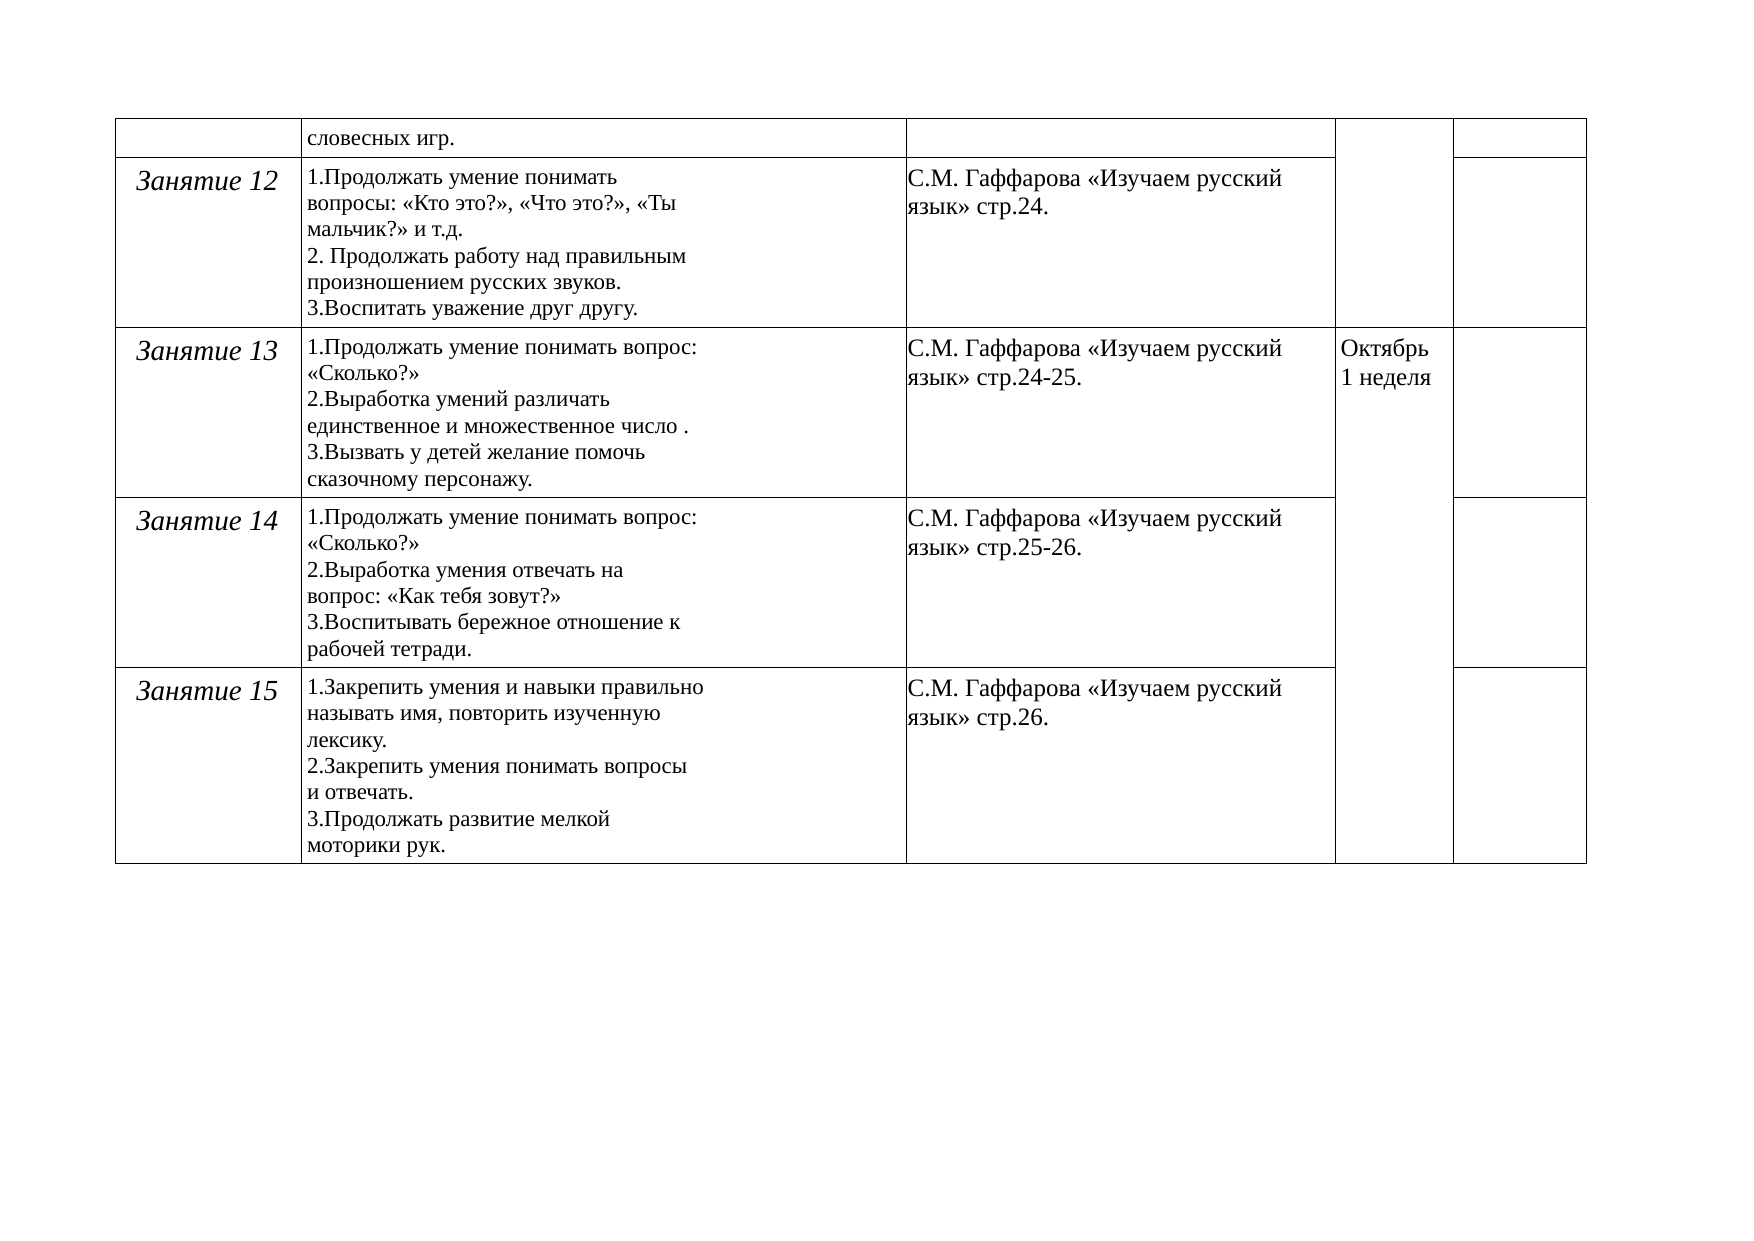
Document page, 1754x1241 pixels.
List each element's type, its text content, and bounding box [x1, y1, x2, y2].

table_cell 1.Закрепить умения и навыки правильно называть имя, повторить изученную лексику. 2.Закрепить умения понимать вопросы и отвечать. 3.Продолжать развитие мелкой моторики рук. [302, 668, 906, 863]
table_cell [1454, 119, 1586, 156]
table_cell [1454, 498, 1586, 667]
table_cell [1454, 668, 1586, 863]
table_cell [907, 119, 1335, 156]
table_cell С.М. Гаффарова «Изучаем русский язык» стр.24. [907, 158, 1335, 327]
table_cell [116, 119, 301, 156]
table_cell [1454, 328, 1586, 497]
table_cell 1.Продолжать умение понимать вопросы: «Кто это?», «Что это?», «Ты мальчик?» и т.д. 2. Продолжать работу над правильным произношением русских звуков. 3.Воспитать уважение друг другу. [302, 158, 906, 327]
table_cell Занятие 13 [116, 328, 301, 497]
table_cell С.М. Гаффарова «Изучаем русский язык» стр.26. [907, 668, 1335, 863]
table_cell [1336, 119, 1453, 327]
table_cell Занятие 14 [116, 498, 301, 667]
table_cell С.М. Гаффарова «Изучаем русский язык» стр.24-25. [907, 328, 1335, 497]
table_cell [1454, 158, 1586, 327]
table_cell Октябрь 1 неделя [1336, 328, 1453, 863]
table_cell 1.Продолжать умение понимать вопрос: «Сколько?» 2.Выработка умений различать единственное и множественное число . 3.Вызвать у детей желание помочь сказочному персонажу. [302, 328, 906, 497]
table_cell словесных игр. [302, 119, 906, 156]
table_cell С.М. Гаффарова «Изучаем русский язык» стр.25-26. [907, 498, 1335, 667]
table_cell Занятие 15 [116, 668, 301, 863]
table_cell Занятие 12 [116, 158, 301, 327]
table_cell 1.Продолжать умение понимать вопрос: «Сколько?» 2.Выработка умения отвечать на вопрос: «Как тебя зовут?» 3.Воспитывать бережное отношение к рабочей тетради. [302, 498, 906, 667]
